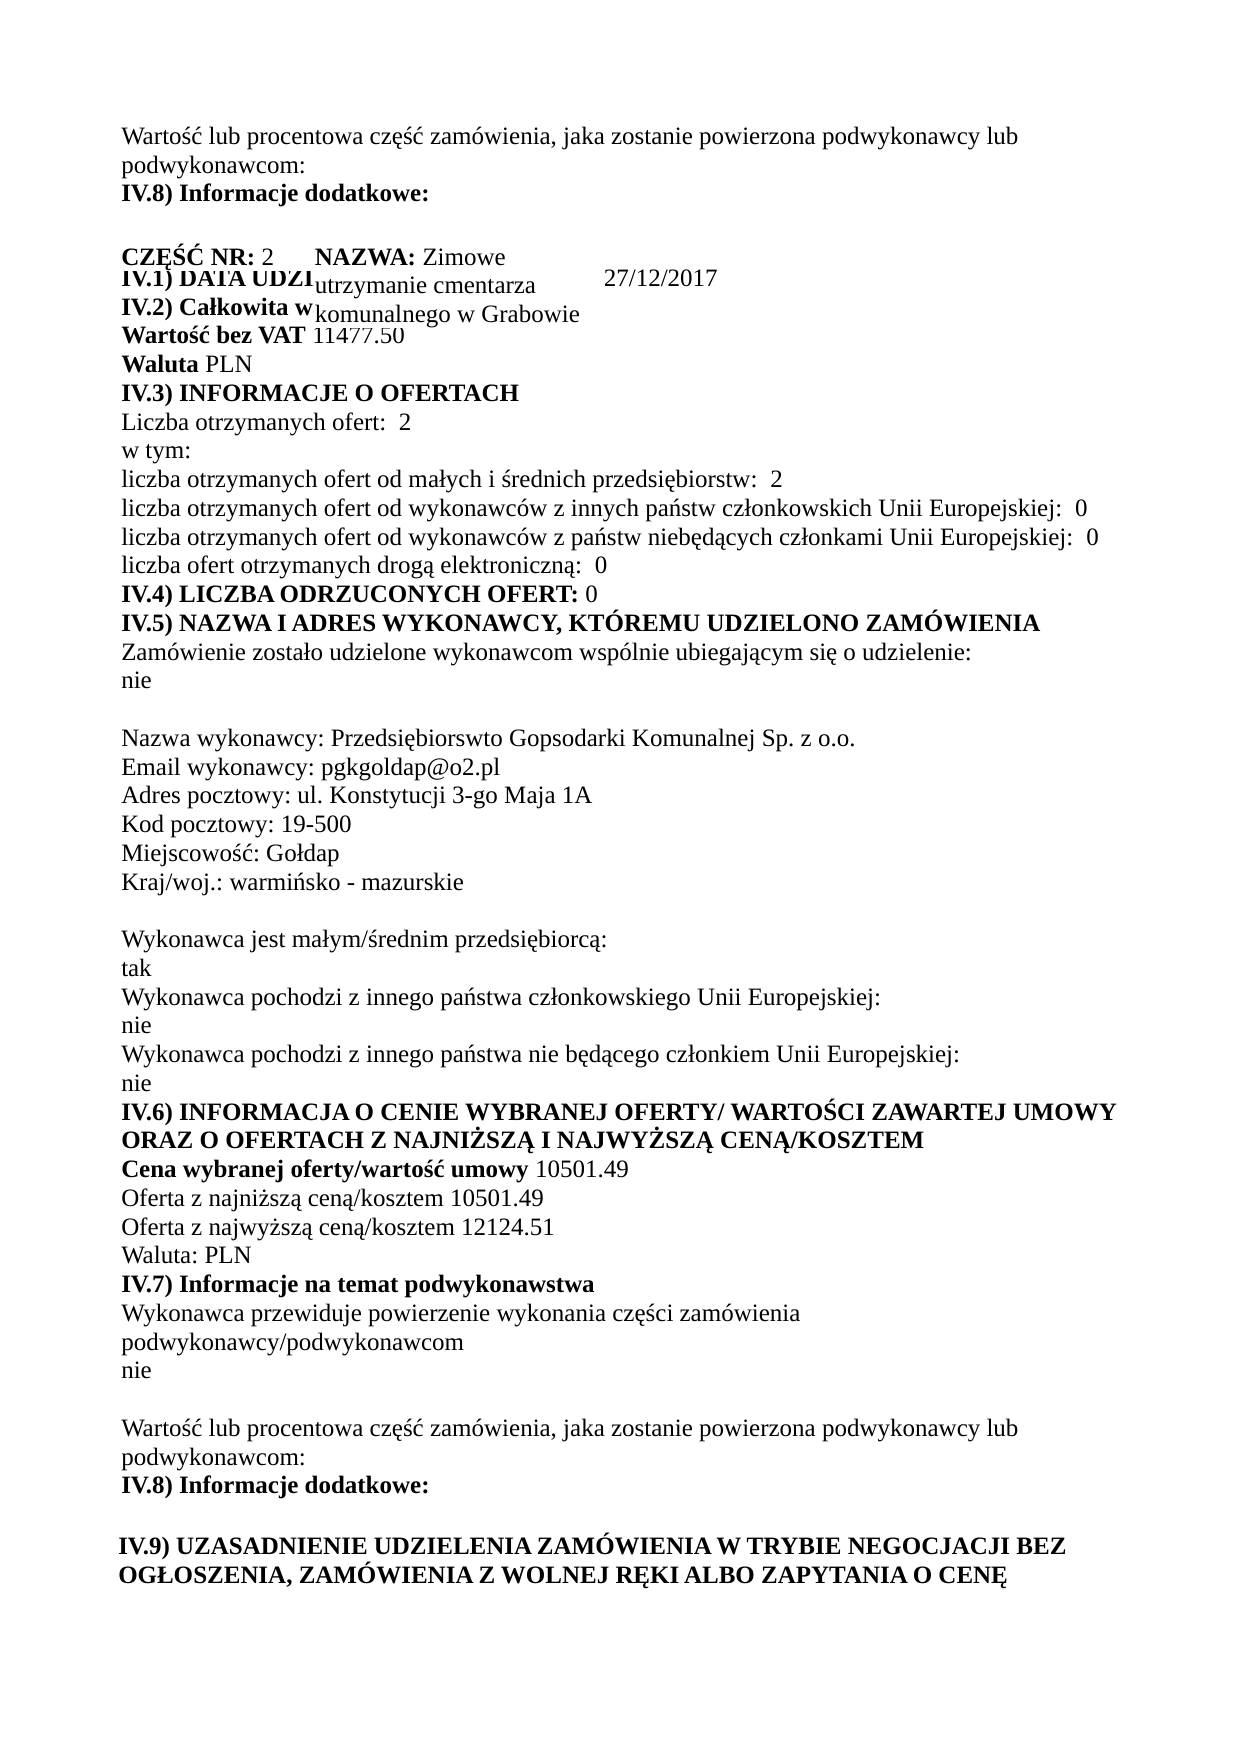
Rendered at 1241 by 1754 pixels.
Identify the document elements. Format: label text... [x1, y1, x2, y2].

table_cell IV.1) DATA UDZIELENIA ZAMÓWIENIA: 27/12/2017 IV.2) Całkowita wartość zamówienia Wartość bez VAT 11477.50 Waluta PLN IV.3) INFORMACJE O OFERTACH Liczba otrzymanych ofert: 2 w tym: liczba otrzymanych ofert od małych i średnich przedsiębiorstw: 2 liczba otrzymanych ofert od wykonawców z innych państw członkowskich Unii Europejskiej: 0 liczba otrzymanych ofert od wykonawców z państw niebędących członkami Unii Europejskiej: 0 liczba ofert otrzymanych drogą elektroniczną: 0 IV.4) LICZBA ODRZUCONYCH OFERT: 0 IV.5) NAZWA I ADRES WYKONAWCY, KTÓREMU UDZIELONO ZAMÓWIENIA Zamówienie zostało udzielone wykonawcom wspólnie ubiegającym się o udzielenie: nie Nazwa wykonawcy: Przedsiębiorswto Gopsodarki Komunalnej Sp. z o.o. Email wykonawcy: pgkgoldap@o2.pl Adres pocztowy: ul. Konstytucji 3-go Maja 1A Kod pocztowy: 19-500 Miejscowość: Gołdap Kraj/woj.: warmińsko - mazurskie Wykonawca jest małym/średnim przedsiębiorcą: tak Wykonawca pochodzi z innego państwa członkowskiego Unii Europejskiej: nie Wykonawca pochodzi z innego państwa nie będącego członkiem Unii Europejskiej: nie IV.6) INFORMACJA O CENIE WYBRANEJ OFERTY/ WARTOŚCI ZAWARTEJ UMOWY ORAZ O OFERTACH Z NAJNIŻSZĄ I NAJWYŻSZĄ CENĄ/KOSZTEM Cena wybranej oferty/wartość umowy 10501.49 Oferta z najniższą ceną/kosztem 10501.49 Oferta z najwyższą ceną/kosztem 12124.51 Waluta: PLN IV.7) Informacje na temat podwykonawstwa Wykonawca przewiduje powierzenie wykonania części zamówienia podwykonawcy/podwykonawcom nie Wartość lub procentowa część zamówienia, jaka zostanie powierzona podwykonawcy lub podwykonawcom: IV.8) Informacje dodatkowe: [118, 260, 1122, 1502]
table_cell [608, 250, 1122, 260]
table_header [608, 239, 1122, 249]
text IV.9) UZASADNIENIE UDZIELENIA ZAMÓWIENIA W TRYBIE NEGOCJACJI BEZ OGŁOSZENIA, ZAMÓWIENIA Z WOLNEJ RĘKI ALBO ZAPYTANIA O CENĘ [118, 1531, 1122, 1588]
table_header [118, 239, 608, 328]
table_cell IV.1) DATA UDZIELENIA ZAMÓWIENIA: 27/12/2017 IV.2) Całkowita wartość zamówienia Wartość bez VAT 103297.53 Waluta PLN IV.3) INFORMACJE O OFERTACH Liczba otrzymanych ofert: 2 w tym: liczba otrzymanych ofert od małych i średnich przedsiębiorstw: 2 liczba otrzymanych ofert od wykonawców z innych państw członkowskich Unii Europejskiej: 0 liczba otrzymanych ofert od wykonawców z państw niebędących członkami Unii Europejskiej: 0 liczba ofert otrzymanych drogą elektroniczną: 0 IV.4) LICZBA ODRZUCONYCH OFERT: 0 IV.5) NAZWA I ADRES WYKONAWCY, KTÓREMU UDZIELONO ZAMÓWIENIA Zamówienie zostało udzielone wykonawcom wspólnie ubiegającym się o udzielenie: nie Nazwa wykonawcy: Przedsiebiorstwo Gospodarki Komunalnej Sp. z o.o. Email wykonawcy: pgkgoldap@o2.pl Adres pocztowy: ul. Konstytucji 3-go Maja 1A Kod pocztowy: 19-500 Miejscowość: Gołdap Kraj/woj.: warmińsko - mazurskie Wykonawca jest małym/średnim przedsiębiorcą: tak Wykonawca pochodzi z innego państwa członkowskiego Unii Europejskiej: nie Wykonawca pochodzi z innego państwa nie będącego członkiem Unii Europejskiej: nie IV.6) INFORMACJA O CENIE WYBRANEJ OFERTY/ WARTOŚCI ZAWARTEJ UMOWY ORAZ O OFERTACH Z NAJNIŻSZĄ I NAJWYŻSZĄ CENĄ/KOSZTEM Cena wybranej oferty/wartość umowy 94400.64 Oferta z najniższą ceną/kosztem 94400.64 Oferta z najwyższą ceną/kosztem 104586.34 Waluta: PLN IV.7) Informacje na temat podwykonawstwa Wykonawca przewiduje powierzenie wykonania części zamówienia podwykonawcy/podwykonawcom nie Wartość lub procentowa część zamówienia, jaka zostanie powierzona podwykonawcy lub podwykonawcom: IV.8) Informacje dodatkowe: [118, 118, 1122, 210]
